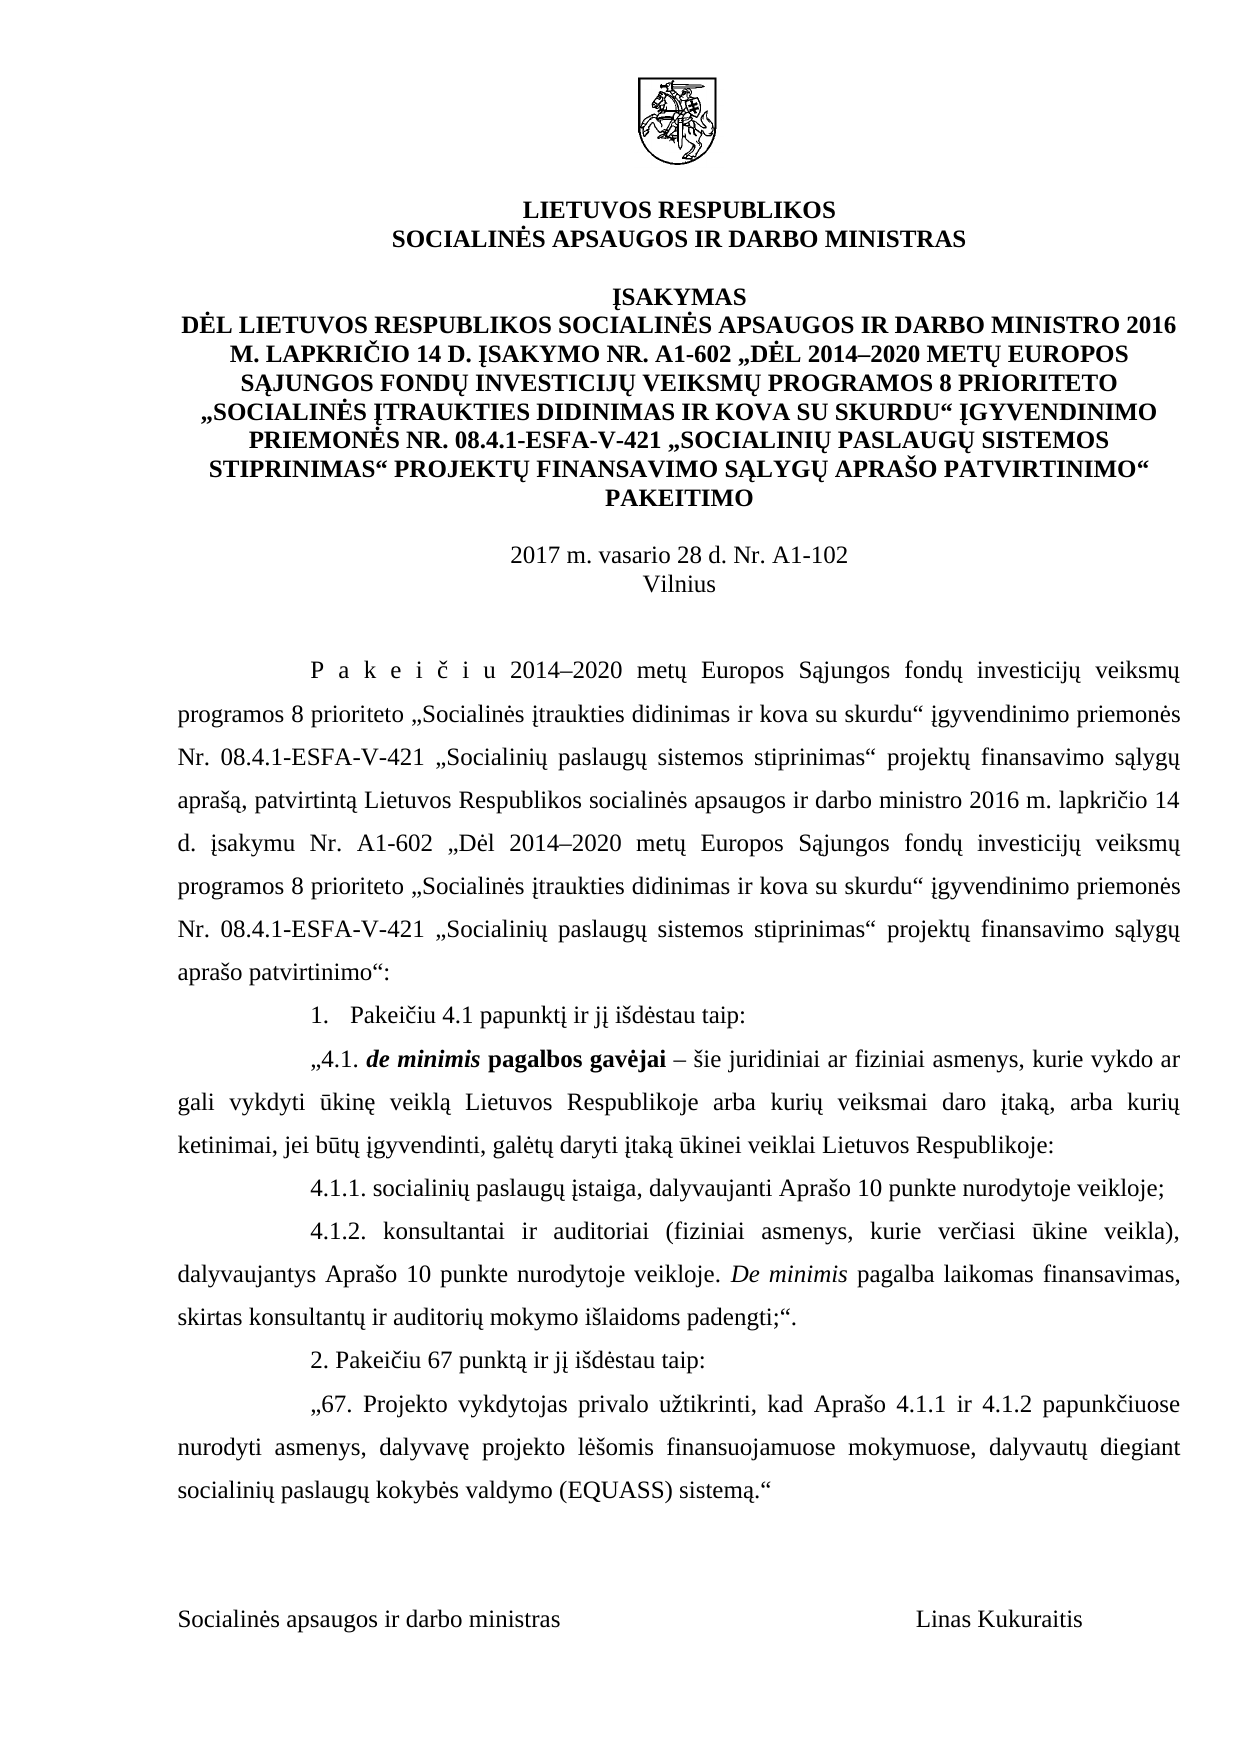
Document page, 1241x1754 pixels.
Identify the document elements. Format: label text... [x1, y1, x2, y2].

text „4.1. de minimis pagalbos gavėjai – šie juridiniai ar fiziniai asmenys, kurie vykdo ar gali vykdyti ūkinę veiklą Lietuvos Respublikoje arba kurių veiksmai daro įtaką, arba kurių ketinimai, jei būtų įgyvendinti, galėtų daryti įtaką ūkinei veiklai Lietuvos Respublikoje: [177, 1044, 1181, 1159]
text Socialinės apsaugos ir darbo ministras Linas Kukuraitis [177, 1604, 1181, 1633]
text P a k e i č i u 2014–2020 metų Europos Sąjungos fondų investicijų veiksmų programos 8 prioriteto „Socialinės įtraukties didinimas ir kova su skurdu“ įgyvendinimo priemonės Nr. 08.4.1-ESFA-V-421 „Socialinių paslaugų sistemos stiprinimas“ projektų finansavimo sąlygų aprašą, patvirtintą Lietuvos Respublikos socialinės apsaugos ir darbo ministro 2016 m. lapkričio 14 d. įsakymu Nr. A1-602 „Dėl 2014–2020 metų Europos Sąjungos fondų investicijų veiksmų programos 8 prioriteto „Socialinės įtraukties didinimas ir kova su skurdu“ įgyvendinimo priemonės Nr. 08.4.1-ESFA-V-421 „Socialinių paslaugų sistemos stiprinimas“ projektų finansavimo sąlygų aprašo patvirtinimo“: [177, 656, 1181, 986]
text LIETUVOS RESPUBLIKOS [177, 196, 1181, 224]
text 4.1.2. konsultantai ir auditoriai (fiziniai asmenys, kurie verčiasi ūkine veikla), dalyvaujantys Aprašo 10 punkte nurodytoje veikloje. De minimis pagalba laikomas finansavimas, skirtas konsultantų ir auditorių mokymo išlaidoms padengti;“. [177, 1216, 1181, 1331]
text „67. Projekto vykdytojas privalo užtikrinti, kad Aprašo 4.1.1 ir 4.1.2 papunkčiuose nurodyti asmenys, dalyvavę projekto lėšomis finansuojamuose mokymuose, dalyvautų diegiant socialinių paslaugų kokybės valdymo (EQUASS) sistemą.“ [177, 1389, 1181, 1504]
text 2. Pakeičiu 67 punktą ir jį išdėstau taip: [177, 1346, 1181, 1374]
text 2017 m. vasario 28 d. Nr. A1-102 [177, 541, 1181, 569]
text ĮSAKYMAS [177, 282, 1181, 311]
text DĖL LIETUVOS RESPUBLIKOS SOCIALINĖS APSAUGOS IR DARBO MINISTRO 2016 M. LAPKRIČIO 14 D. ĮSAKYMO NR. A1-602 „DĖL 2014–2020 METŲ EUROPOS SĄJUNGOS FONDŲ INVESTICIJŲ VEIKSMŲ PROGRAMOS 8 PRIORITETO „SOCIALINĖS ĮTRAUKTIES DIDINIMAS IR KOVA SU SKURDU“ ĮGYVENDINIMO PRIEMONĖS NR. 08.4.1-ESFA-V-421 „SOCIALINIŲ PASLAUGŲ SISTEMOS STIPRINIMAS“ PROJEKTŲ FINANSAVIMO SĄLYGŲ APRAŠO PATVIRTINIMO“ PAKEITIMO [177, 311, 1181, 512]
text 1. Pakeičiu 4.1 papunktį ir jį išdėstau taip: [310, 1001, 1181, 1029]
text SOCIALINĖS APSAUGOS IR DARBO MINISTRAS [177, 224, 1181, 253]
text 4.1.1. socialinių paslaugų įstaiga, dalyvaujanti Aprašo 10 punkte nurodytoje veikloje; [177, 1173, 1181, 1202]
text Vilnius [177, 569, 1181, 598]
